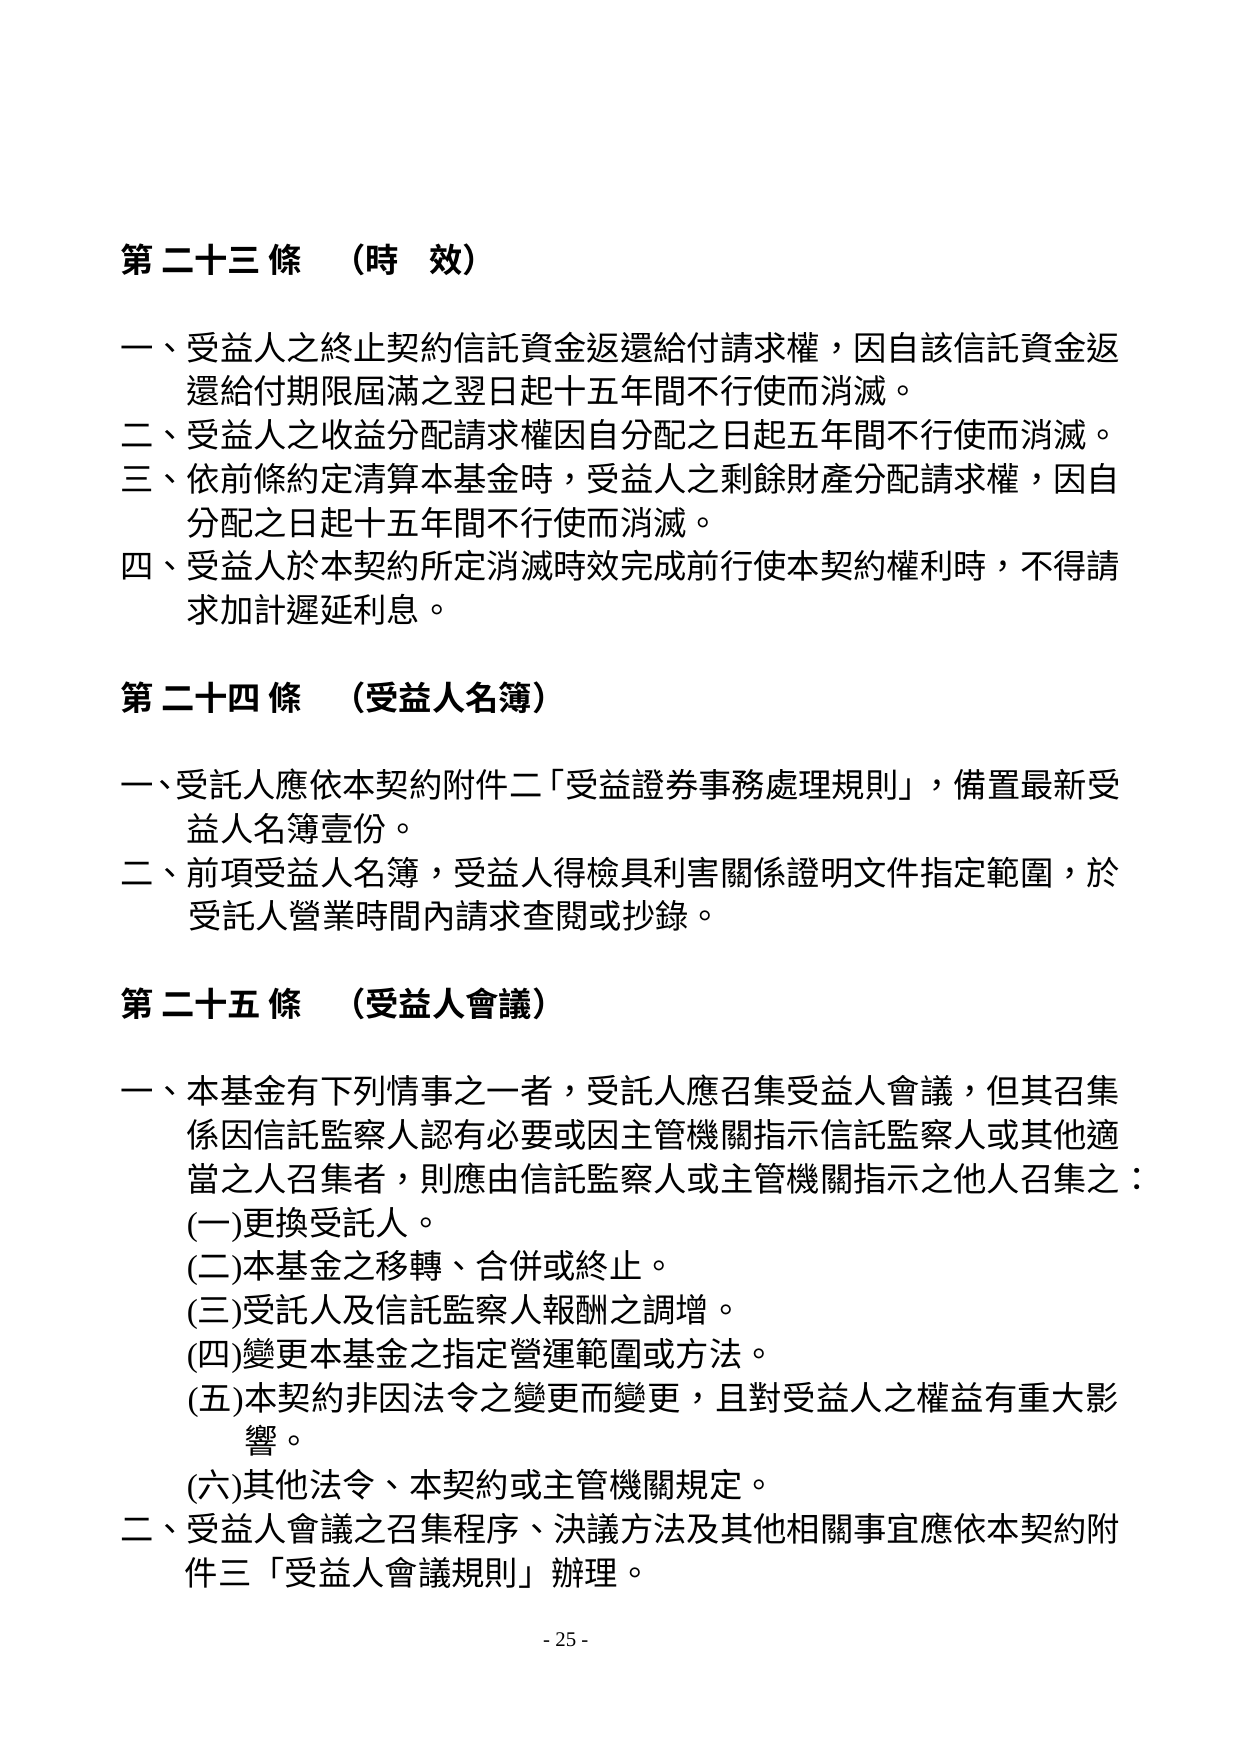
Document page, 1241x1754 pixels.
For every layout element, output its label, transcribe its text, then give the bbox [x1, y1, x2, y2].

text 四、受益人於本契約所定消滅時效完成前行使本契約權利時，不得請求加計遲延利息。 [120, 544, 1120, 631]
text (五)本契約非因法令之變更而變更，且對受益人之權益有重大影響。 [120, 1375, 1120, 1462]
text 第 二十五 條 （受益人會議） [120, 981, 1120, 1025]
text (六)其他法令、本契約或主管機關規定。 [120, 1462, 1120, 1506]
text 一、受託人應依本契約附件二「受益證券事務處理規則」，備置最新受益人名簿壹份。 [120, 762, 1120, 850]
text 二、前項受益人名簿，受益人得檢具利害關係證明文件指定範圍，於受託人營業時間內請求查閱或抄錄。 [120, 850, 1120, 937]
text (一)更換受託人。 [120, 1200, 1120, 1244]
text (四)變更本基金之指定營運範圍或方法。 [120, 1331, 1120, 1375]
text 二、受益人之收益分配請求權因自分配之日起五年間不行使而消滅。 [120, 412, 1120, 456]
text 第 二十四 條 （受益人名簿） [120, 675, 1120, 719]
text 一、受益人之終止契約信託資金返還給付請求權，因自該信託資金返還給付期限屆滿之翌日起十五年間不行使而消滅。 [120, 325, 1120, 412]
text (三)受託人及信託監察人報酬之調增。 [120, 1287, 1120, 1331]
text 第 二十三 條 （時 效） [120, 237, 1120, 281]
text 二、受益人會議之召集程序、決議方法及其他相關事宜應依本契約附件三「受益人會議規則」辦理。 [120, 1506, 1120, 1594]
text (二)本基金之移轉、合併或終止。 [120, 1244, 1120, 1287]
text 三、依前條約定清算本基金時，受益人之剩餘財產分配請求權，因自分配之日起十五年間不行使而消滅。 [120, 456, 1120, 544]
text 一、本基金有下列情事之一者，受託人應召集受益人會議，但其召集係因信託監察人認有必要或因主管機關指示信託監察人或其他適當之人召集者，則應由信託監察人或主管機關指示之他人召集之： [120, 1069, 1120, 1200]
